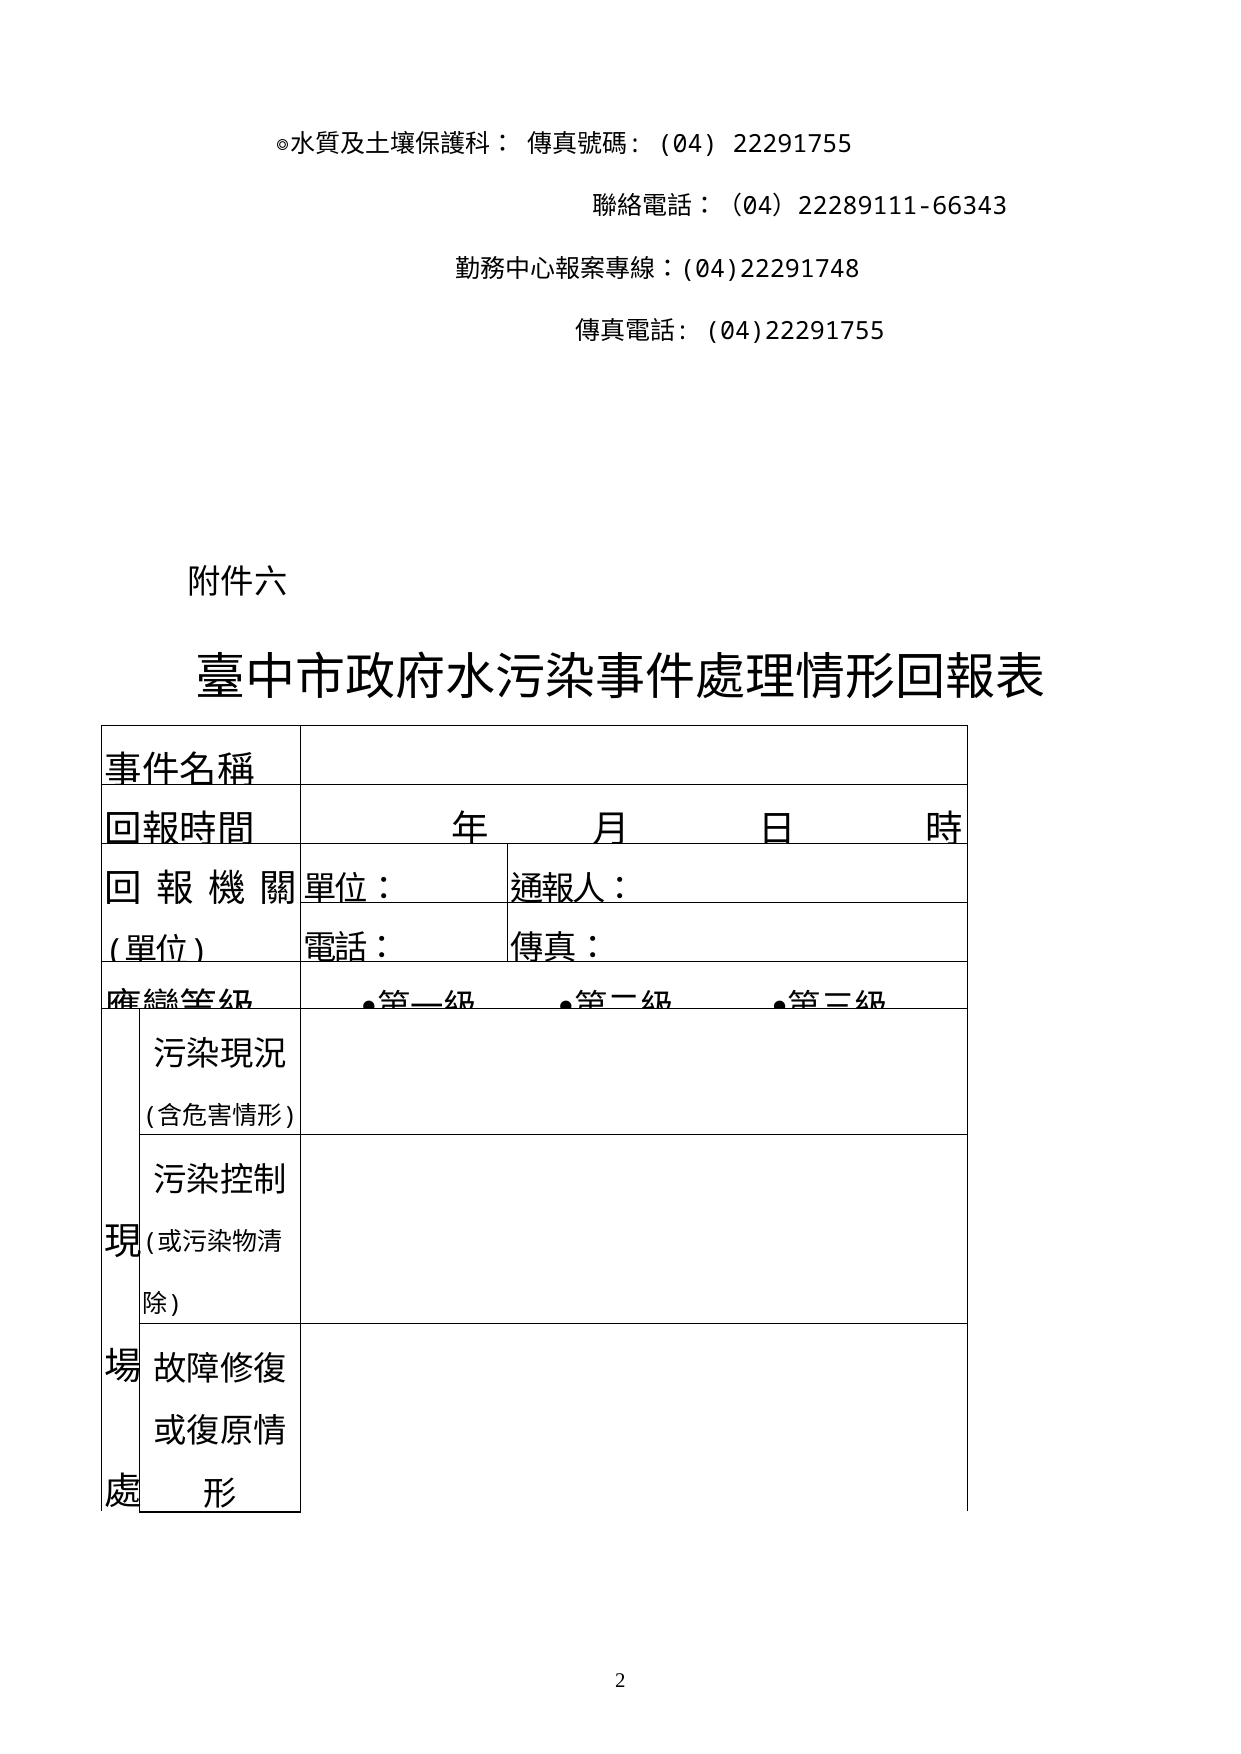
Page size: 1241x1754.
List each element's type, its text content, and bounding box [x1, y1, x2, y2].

table_cell [301, 1135, 967, 1323]
table_cell 污染現況 (含危害情形) [140, 1009, 300, 1134]
table_cell [301, 1324, 967, 1511]
table_cell [301, 1009, 967, 1134]
table_header 事件名稱 [102, 726, 300, 784]
table_cell 電話： [301, 903, 507, 961]
text 勤務中心報案專線：(04)22291748 [275, 225, 1053, 287]
table_cell 年 月 日 時 分 [598, 833, 620, 843]
text 附件六 [187, 537, 1053, 600]
table_cell 現 場 處 置 情 形 [111, 1482, 139, 1504]
table_cell 故障修復或復原情形 [140, 1324, 300, 1511]
table_cell 回報機關(單位) [102, 844, 300, 961]
table_header [301, 726, 967, 784]
text ◎水質及土壤保護科： 傳真號碼: (04) 22291755 [275, 100, 1053, 162]
table_cell 傳真： [508, 903, 967, 961]
table_cell 年 月 日 時 分 [301, 785, 967, 843]
table_cell 單位： [301, 844, 507, 902]
table_cell 第一級 第二級 第三級 [301, 962, 967, 1008]
table_cell 通報人： [508, 844, 967, 902]
text 傳真電話: (04)22291755 [275, 287, 1053, 350]
table_cell 年 月 日 時 分 [767, 829, 786, 839]
table_cell 回報時間 [102, 785, 300, 843]
table_cell 應變等級 [102, 962, 300, 1008]
text 臺中市政府水污染事件處理情形回報表 [187, 600, 1053, 725]
text 聯絡電話：（04）22289111-66343 [187, 162, 1053, 225]
table_cell 年 月 日 時 分 [767, 816, 786, 826]
table_cell 污染控制 (或污染物清除) [140, 1135, 300, 1323]
table_cell 現 場 處 置 情 形 [102, 1009, 139, 1511]
